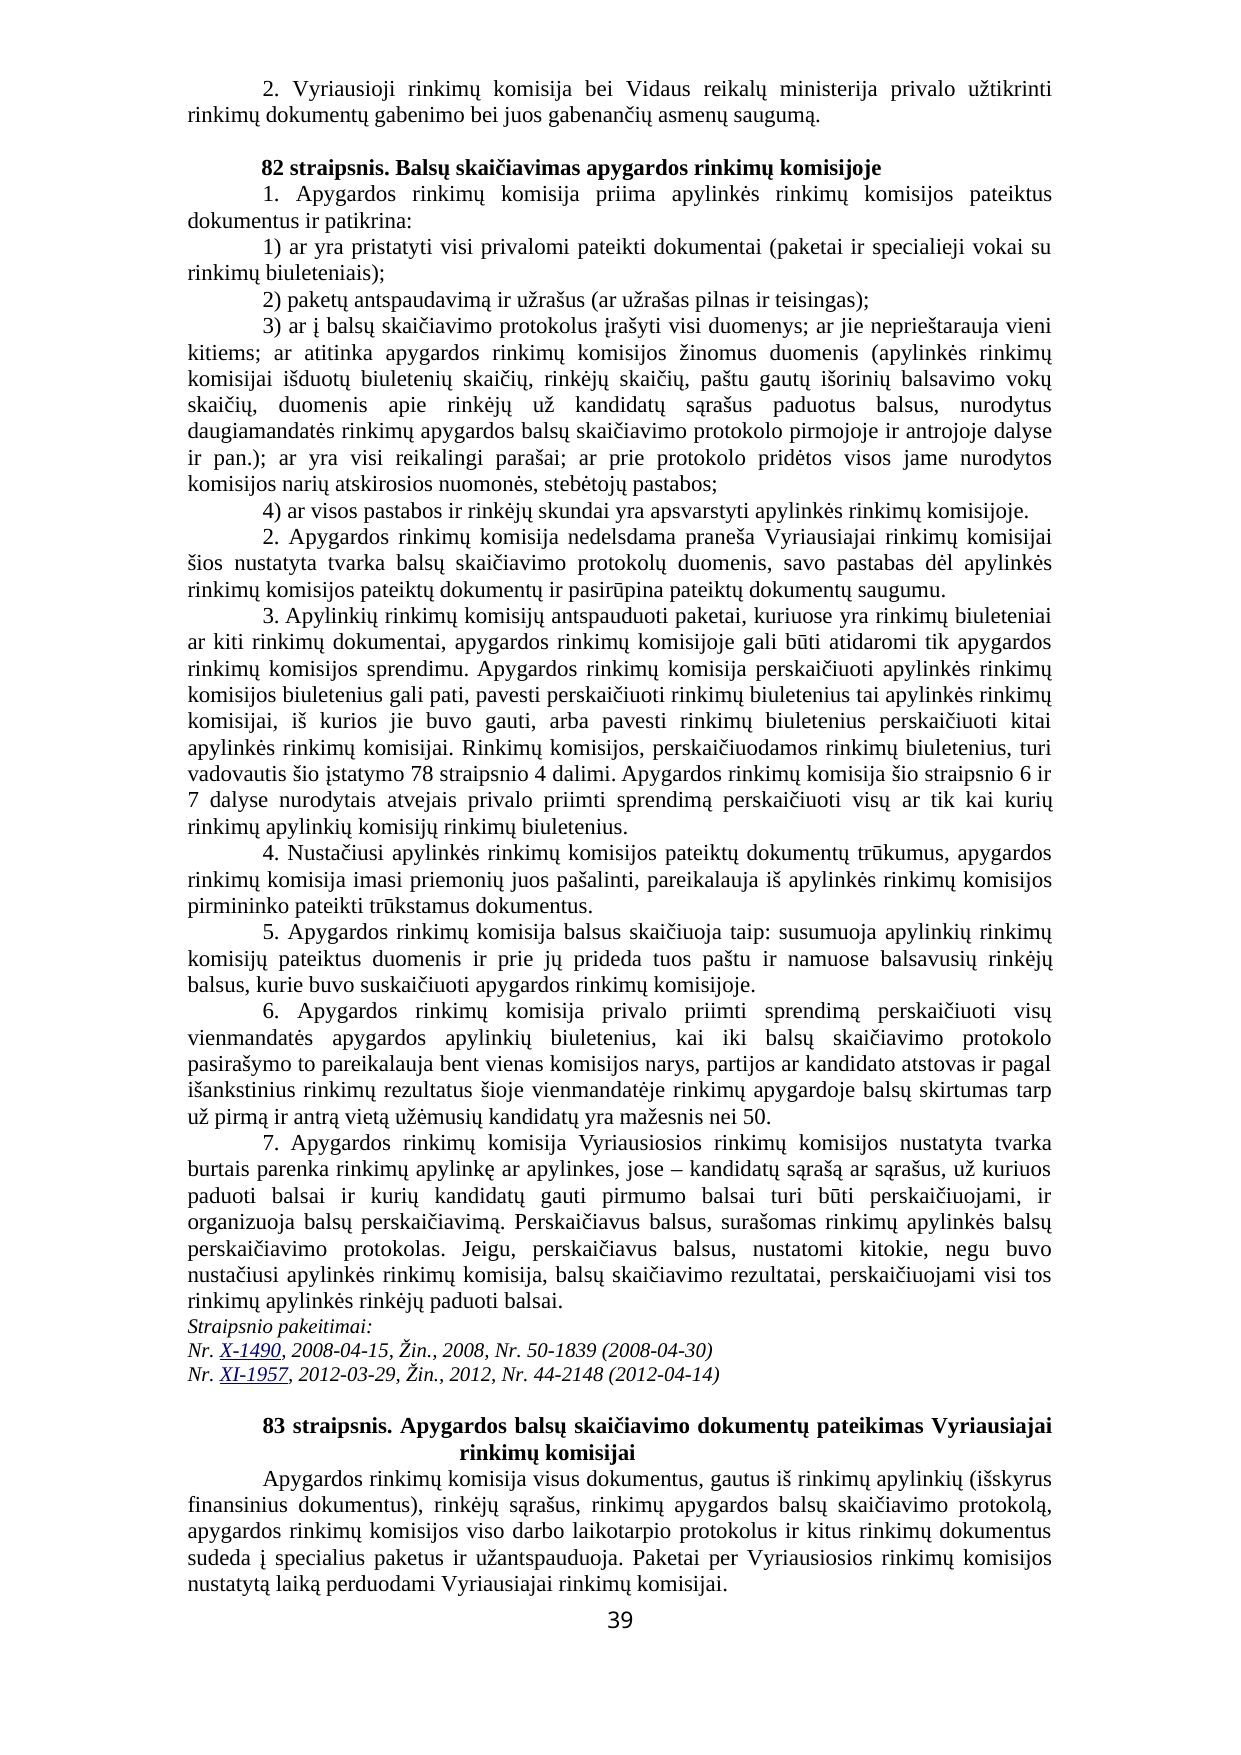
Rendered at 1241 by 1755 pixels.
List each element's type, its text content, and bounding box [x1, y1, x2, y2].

text 1. Apygardos rinkimų komisija priima apylinkės rinkimų komisijos pateiktus dokumentus ir patikrina: [187, 180, 1053, 233]
text 82 straipsnis. Balsų skaičiavimas apygardos rinkimų komisijoje [187, 154, 1053, 180]
text Straipsnio pakeitimai: [187, 1314, 1053, 1338]
text Apygardos rinkimų komisija visus dokumentus, gautus iš rinkimų apylinkių (išskyrus finansinius dokumentus), rinkėjų sąrašus, rinkimų apygardos balsų skaičiavimo protokolą, apygardos rinkimų komisijos viso darbo laikotarpio protokolus ir kitus rinkimų dokumentus sudeda į specialius paketus ir užantspauduoja. Paketai per Vyriausiosios rinkimų komisijos nustatytą laiką perduodami Vyriausiajai rinkimų komisijai. [187, 1465, 1053, 1597]
text 2) paketų antspaudavimą ir užrašus (ar užrašas pilnas ir teisingas); [187, 286, 1053, 312]
text 6. Apygardos rinkimų komisija privalo priimti sprendimą perskaičiuoti visų vienmandatės apygardos apylinkių biuletenius, kai iki balsų skaičiavimo protokolo pasirašymo to pareikalauja bent vienas komisijos narys, partijos ar kandidato atstovas ir pagal išankstinius rinkimų rezultatus šioje vienmandatėje rinkimų apygardoje balsų skirtumas tarp už pirmą ir antrą vietą užėmusių kandidatų yra mažesnis nei 50. [187, 997, 1053, 1129]
text 2. Vyriausioji rinkimų komisija bei Vidaus reikalų ministerija privalo užtikrinti rinkimų dokumentų gabenimo bei juos gabenančių asmenų saugumą. [187, 75, 1053, 128]
text 4. Nustačiusi apylinkės rinkimų komisijos pateiktų dokumentų trūkumus, apygardos rinkimų komisija imasi priemonių juos pašalinti, pareikalauja iš apylinkės rinkimų komisijos pirmininko pateikti trūkstamus dokumentus. [187, 839, 1053, 918]
text 1) ar yra pristatyti visi privalomi pateikti dokumentai (paketai ir specialieji vokai su rinkimų biuleteniais); [187, 233, 1053, 286]
text Nr. XI-1957, 2012-03-29, Žin., 2012, Nr. 44-2148 (2012-04-14) [187, 1362, 1053, 1386]
text 5. Apygardos rinkimų komisija balsus skaičiuoja taip: susumuoja apylinkių rinkimų komisijų pateiktus duomenis ir prie jų prideda tuos paštu ir namuose balsavusių rinkėjų balsus, kurie buvo suskaičiuoti apygardos rinkimų komisijoje. [187, 918, 1053, 997]
text 3. Apylinkių rinkimų komisijų antspauduoti paketai, kuriuose yra rinkimų biuleteniai ar kiti rinkimų dokumentai, apygardos rinkimų komisijoje gali būti atidaromi tik apygardos rinkimų komisijos sprendimu. Apygardos rinkimų komisija perskaičiuoti apylinkės rinkimų komisijos biuletenius gali pati, pavesti perskaičiuoti rinkimų biuletenius tai apylinkės rinkimų komisijai, iš kurios jie buvo gauti, arba pavesti rinkimų biuletenius perskaičiuoti kitai apylinkės rinkimų komisijai. Rinkimų komisijos, perskaičiuodamos rinkimų biuletenius, turi vadovautis šio įstatymo 78 straipsnio 4 dalimi. Apygardos rinkimų komisija šio straipsnio 6 ir 7 dalyse nurodytais atvejais privalo priimti sprendimą perskaičiuoti visų ar tik kai kurių rinkimų apylinkių komisijų rinkimų biuletenius. [187, 602, 1053, 839]
text 3) ar į balsų skaičiavimo protokolus įrašyti visi duomenys; ar jie neprieštarauja vieni kitiems; ar atitinka apygardos rinkimų komisijos žinomus duomenis (apylinkės rinkimų komisijai išduotų biuletenių skaičių, rinkėjų skaičių, paštu gautų išorinių balsavimo vokų skaičių, duomenis apie rinkėjų už kandidatų sąrašus paduotus balsus, nurodytus daugiamandatės rinkimų apygardos balsų skaičiavimo protokolo pirmojoje ir antrojoje dalyse ir pan.); ar yra visi reikalingi parašai; ar prie protokolo pridėtos visos jame nurodytos komisijos narių atskirosios nuomonės, stebėtojų pastabos; [187, 312, 1053, 497]
text 2. Apygardos rinkimų komisija nedelsdama praneša Vyriausiajai rinkimų komisijai šios nustatyta tvarka balsų skaičiavimo protokolų duomenis, savo pastabas dėl apylinkės rinkimų komisijos pateiktų dokumentų ir pasirūpina pateiktų dokumentų saugumu. [187, 523, 1053, 602]
text 7. Apygardos rinkimų komisija Vyriausiosios rinkimų komisijos nustatyta tvarka burtais parenka rinkimų apylinkę ar apylinkes, jose – kandidatų sąrašą ar sąrašus, už kuriuos paduoti balsai ir kurių kandidatų gauti pirmumo balsai turi būti perskaičiuojami, ir organizuoja balsų perskaičiavimą. Perskaičiavus balsus, surašomas rinkimų apylinkės balsų perskaičiavimo protokolas. Jeigu, perskaičiavus balsus, nustatomi kitokie, negu buvo nustačiusi apylinkės rinkimų komisija, balsų skaičiavimo rezultatai, perskaičiuojami visi tos rinkimų apylinkės rinkėjų paduoti balsai. [187, 1129, 1053, 1314]
text Nr. X-1490, 2008-04-15, Žin., 2008, Nr. 50-1839 (2008-04-30) [187, 1338, 1053, 1362]
text 4) ar visos pastabos ir rinkėjų skundai yra apsvarstyti apylinkės rinkimų komisijoje. [187, 497, 1053, 523]
subtitle 83 straipsnis. Apygardos balsų skaičiavimo dokumentų pateikimas Vyriausiajai rinkimų komisijai [262, 1412, 1053, 1465]
